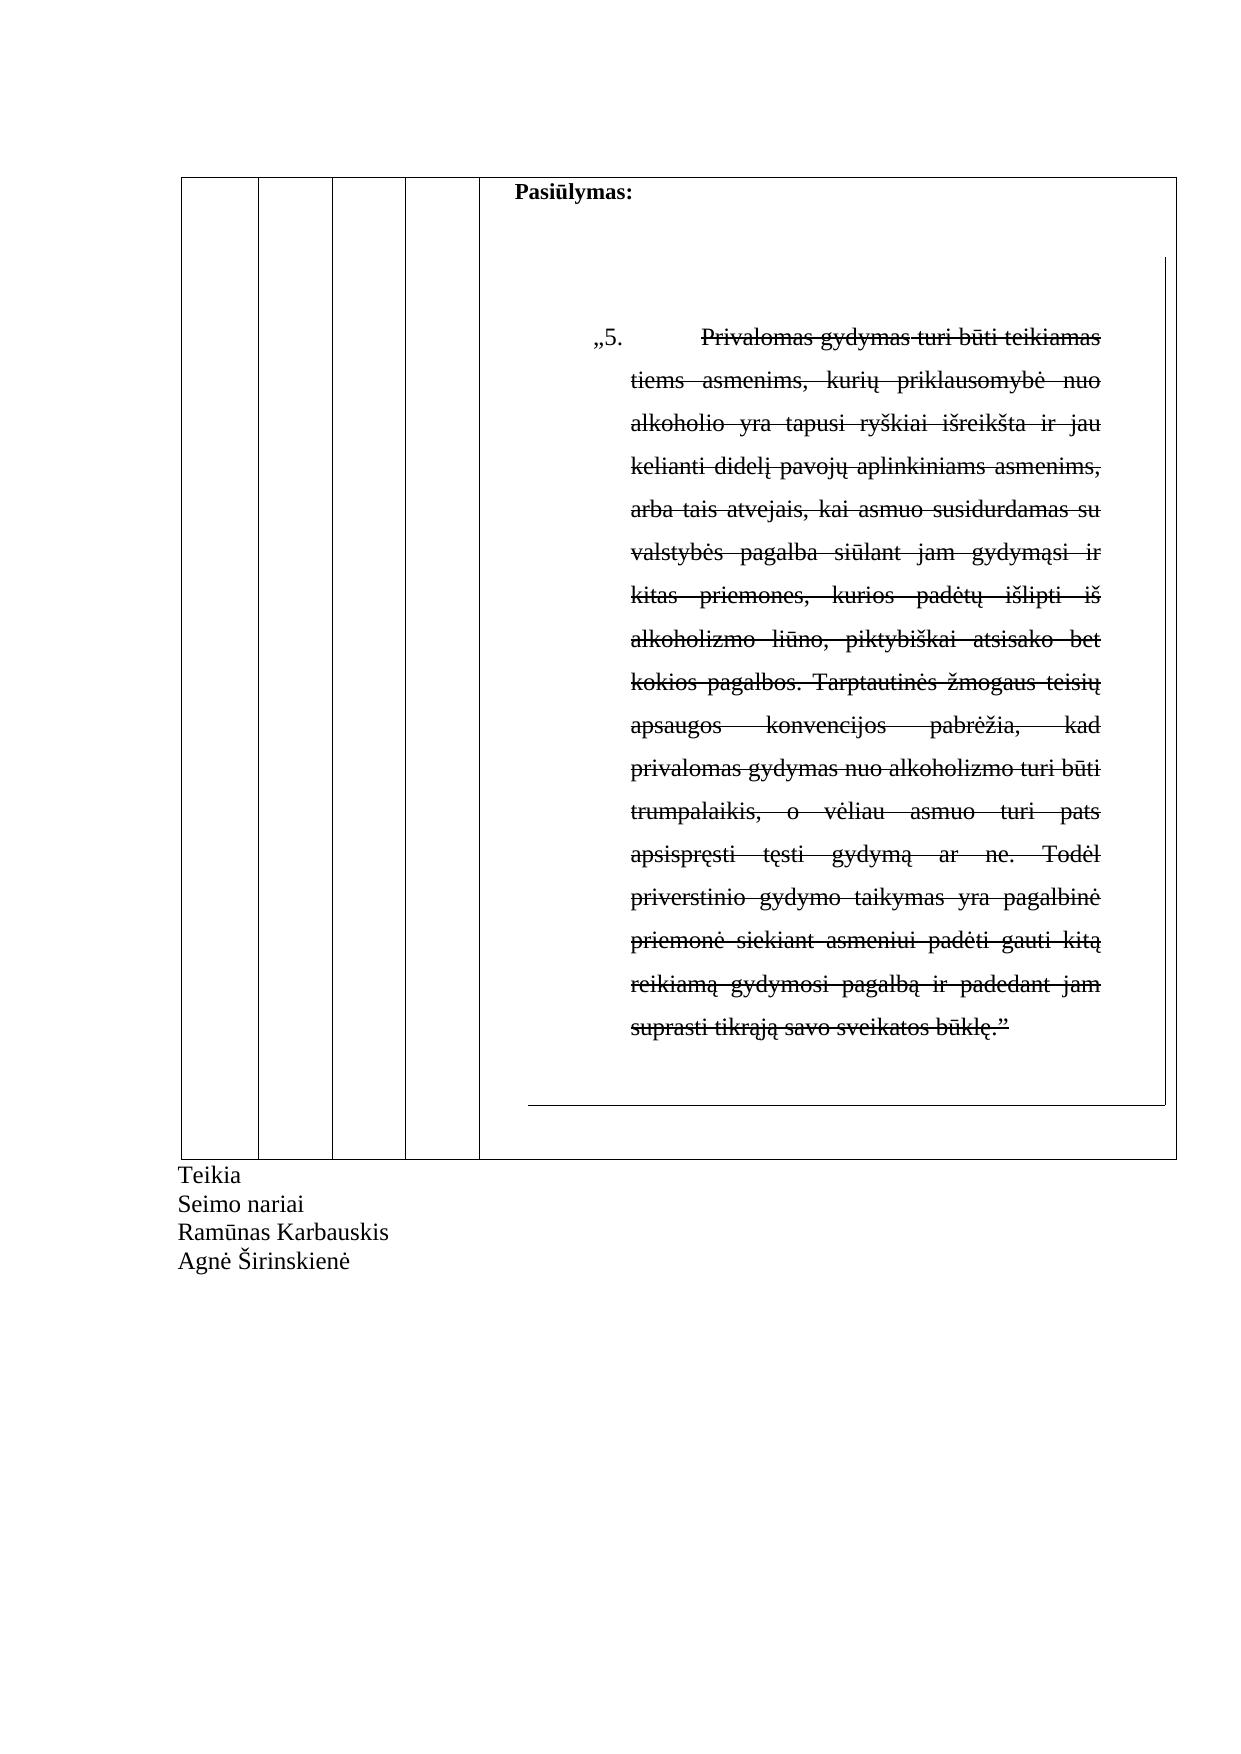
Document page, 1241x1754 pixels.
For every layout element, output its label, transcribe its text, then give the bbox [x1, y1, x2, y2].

table_cell [333, 178, 405, 1159]
table_cell Pasiūlymas: „5. Privalomas gydymas turi būti teikiamas tiems asmenims, kurių priklausomybė nuo alkoholio yra tapusi ryškiai išreikšta ir jau kelianti didelį pavojų aplinkiniams asmenims, arba tais atvejais, kai asmuo susidurdamas su valstybės pagalba siūlant jam gydymąsi ir kitas priemones, kurios padėtų išlipti iš alkoholizmo liūno, piktybiškai atsisako bet kokios pagalbos. Tarptautinės žmogaus teisių apsaugos konvencijos pabrėžia, kad privalomas gydymas nuo alkoholizmo turi būti trumpalaikis, o vėliau asmuo turi pats apsispręsti tęsti gydymą ar ne. Todėl priverstinio gydymo taikymas yra pagalbinė priemonė siekiant asmeniui padėti gauti kitą reikiamą gydymosi pagalbą ir padedant jam suprasti tikrąją savo sveikatos būklę.” [480, 178, 1176, 1159]
text Ramūnas Karbauskis [177, 1217, 1181, 1246]
table_cell [406, 178, 479, 1159]
table_cell [182, 178, 258, 1159]
text Agnė Širinskienė [177, 1246, 1181, 1275]
text Seimo nariai [177, 1189, 1181, 1217]
text Teikia [177, 1160, 1181, 1189]
table_cell [259, 178, 332, 1159]
